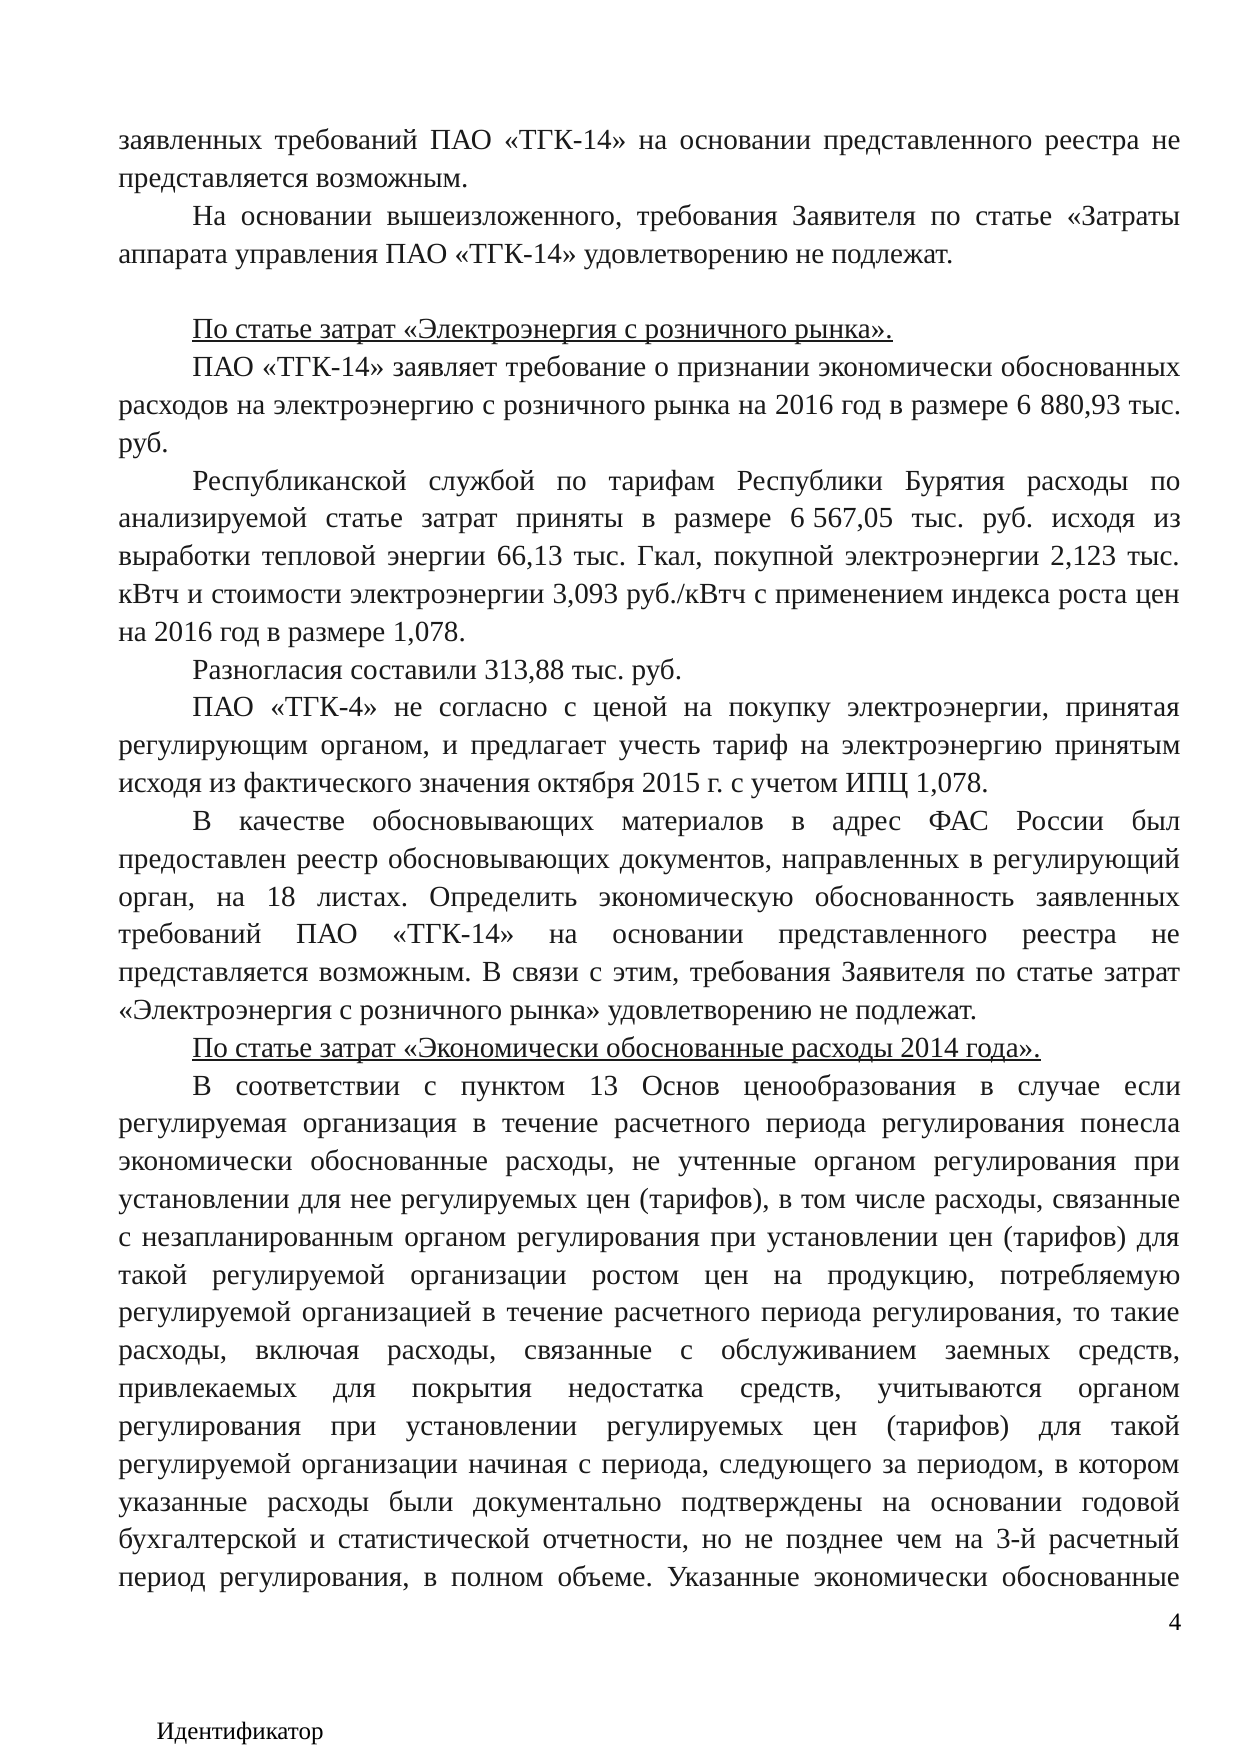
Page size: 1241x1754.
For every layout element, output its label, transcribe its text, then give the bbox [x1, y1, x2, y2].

text ПАО «ТГК-14» заявляет требование о признании экономически обоснованных расходов на электроэнергию с розничного рынка на 2016 год в размере 6 880,93 тыс. руб. [118, 345, 1181, 458]
text ПАО «ТГК-4» не согласно с ценой на покупку электроэнергии, принятая регулирующим органом, и предлагает учесть тариф на электроэнергию принятым исходя из фактического значения октября 2015 г. с учетом ИПЦ 1,078. [118, 685, 1181, 799]
text Республиканской службой по тарифам Республики Бурятия расходы по анализируемой статье затрат приняты в размере 6 567,05 тыс. руб. исходя из выработки тепловой энергии 66,13 тыс. Гкал, покупной электроэнергии 2,123 тыс. кВтч и стоимости электроэнергии 3,093 руб./кВтч с применением индекса роста цен на 2016 год в размере 1,078. [118, 458, 1181, 647]
text заявленных требований ПАО «ТГК-14» на основании представленного реестра не представляется возможным. [118, 118, 1181, 194]
text По статье затрат «Экономически обоснованные расходы 2014 года». [118, 1026, 1181, 1063]
text По статье затрат «Электроэнергия с розничного рынка». [118, 307, 1181, 345]
text В качестве обосновывающих материалов в адрес ФАС России был предоставлен реестр обосновывающих документов, направленных в регулирующий орган, на 18 листах. Определить экономическую обоснованность заявленных требований ПАО «ТГК-14» на основании представленного реестра не представляется возможным. В связи с этим, требования Заявителя по статье затрат «Электроэнергия с розничного рынка» удовлетворению не подлежат. [118, 799, 1181, 1026]
text Разногласия составили 313,88 тыс. руб. [118, 647, 1181, 685]
text На основании вышеизложенного, требования Заявителя по статье «Затраты аппарата управления ПАО «ТГК-14» удовлетворению не подлежат. [118, 194, 1181, 269]
text В соответствии с пунктом 13 Основ ценообразования в случае если регулируемая организация в течение расчетного периода регулирования понесла экономически обоснованные расходы, не учтенные органом регулирования при установлении для нее регулируемых цен (тарифов), в том числе расходы, связанные с незапланированным органом регулирования при установлении цен (тарифов) для такой регулируемой организации ростом цен на продукцию, потребляемую регулируемой организацией в течение расчетного периода регулирования, то такие расходы, включая расходы, связанные с обслуживанием заемных средств, привлекаемых для покрытия недостатка средств, учитываются органом регулирования при установлении регулируемых цен (тарифов) для такой регулируемой организации начиная с периода, следующего за периодом, в котором указанные расходы были документально подтверждены на основании годовой бухгалтерской и статистической отчетности, но не позднее чем на 3-й расчетный период регулирования, в полном объеме. Указанные экономически обоснованные [118, 1063, 1181, 1593]
